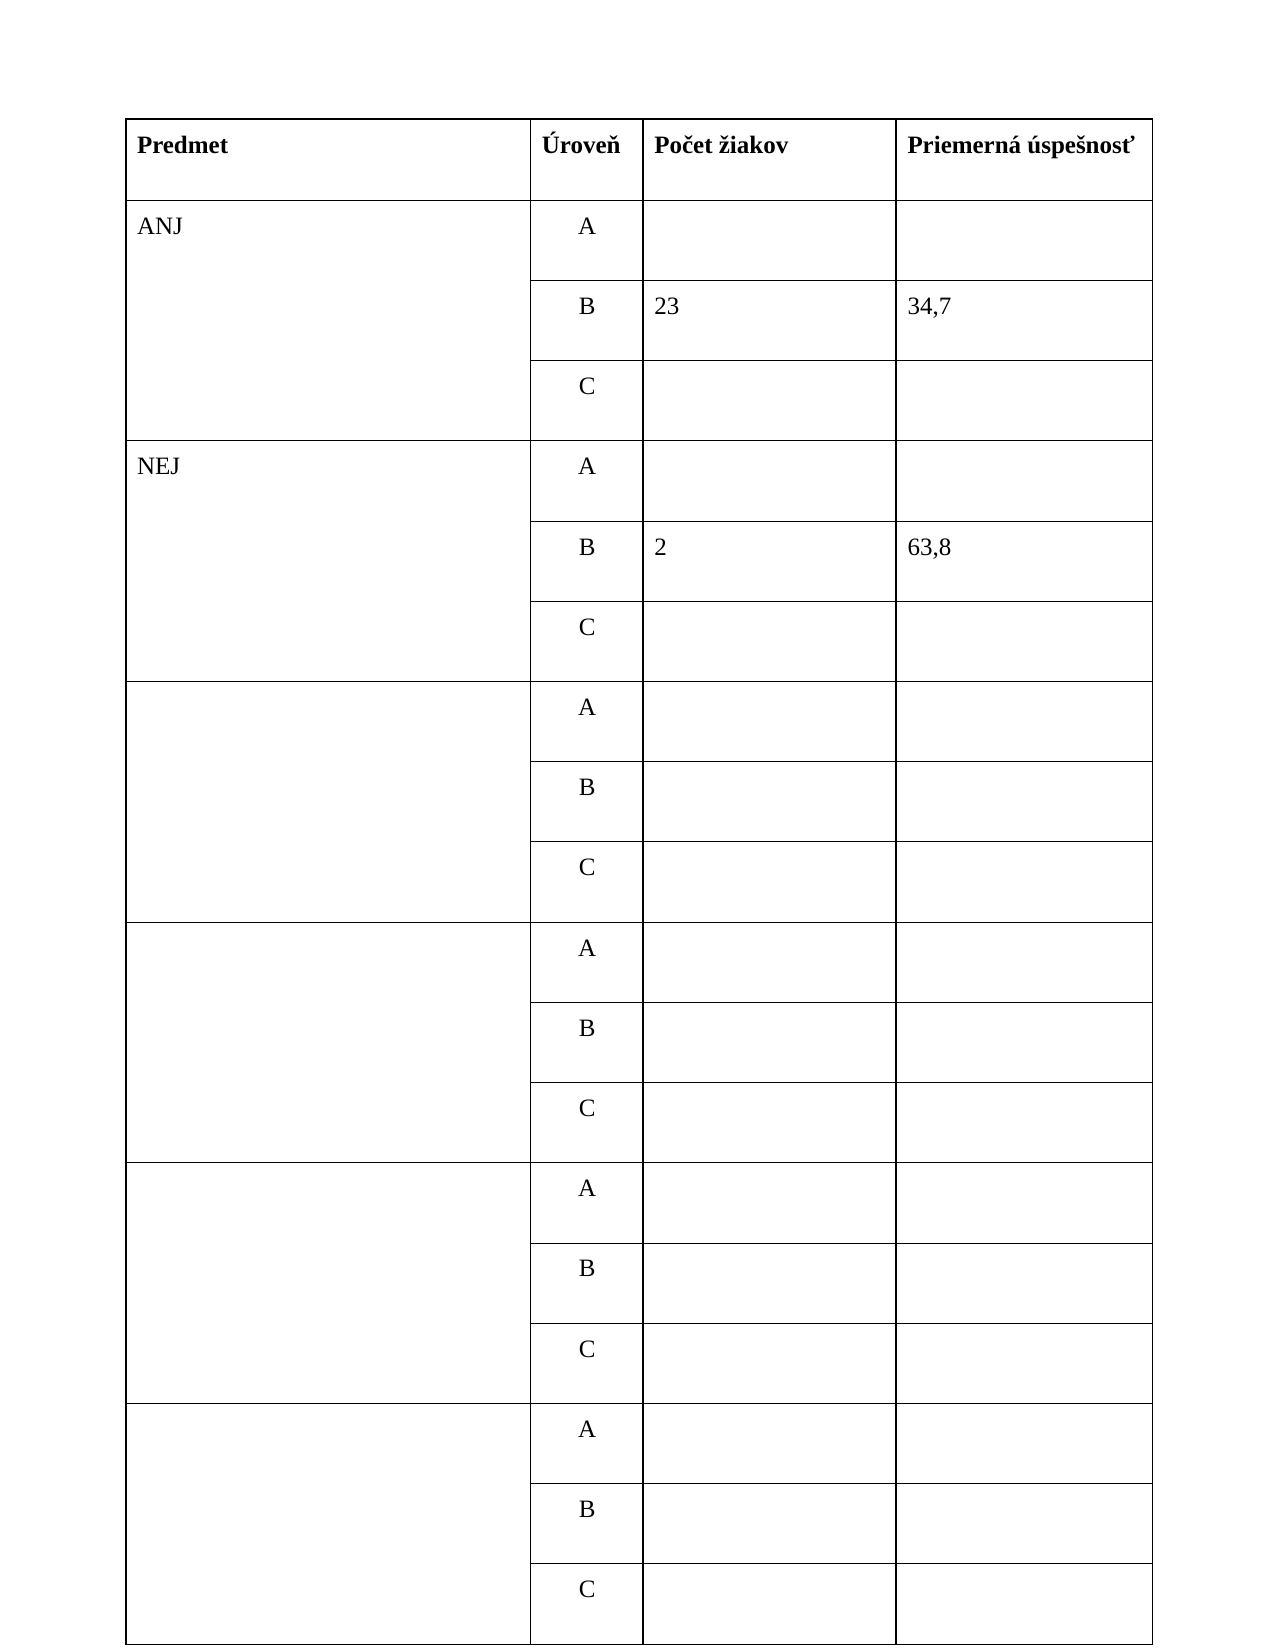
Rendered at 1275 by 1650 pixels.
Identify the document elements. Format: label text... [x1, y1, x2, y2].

table_cell [897, 923, 1152, 1002]
table_cell A [531, 923, 642, 1002]
table_cell [127, 923, 530, 1162]
table_cell [644, 1083, 895, 1162]
table_cell C [531, 842, 642, 922]
table_cell NEJ [127, 441, 530, 681]
table_cell [644, 923, 895, 1002]
table_cell [127, 682, 530, 922]
table_header Počet žiakov [644, 120, 895, 200]
table_cell [644, 1484, 895, 1563]
table_cell [897, 602, 1152, 681]
table_cell [644, 682, 895, 761]
table_header Predmet [127, 120, 530, 200]
table_cell [644, 441, 895, 521]
table_cell [897, 1083, 1152, 1162]
table_cell [897, 1484, 1152, 1563]
table_cell C [531, 602, 642, 681]
table_cell [897, 1163, 1152, 1242]
table_cell [897, 1564, 1152, 1643]
table_cell B [531, 281, 642, 360]
table_cell 34,7 [897, 281, 1152, 360]
table_cell [897, 361, 1152, 440]
table_cell C [531, 361, 642, 440]
table_cell [644, 361, 895, 440]
table_cell [644, 1404, 895, 1483]
table_cell C [531, 1324, 642, 1403]
table_cell [644, 602, 895, 681]
table_cell [644, 201, 895, 280]
table_cell [644, 762, 895, 841]
table_cell A [531, 1404, 642, 1483]
table_cell [897, 1244, 1152, 1323]
table_cell 23 [644, 281, 895, 360]
table_cell [897, 762, 1152, 841]
table_cell A [531, 1163, 642, 1242]
table_cell 2 [644, 522, 895, 601]
table_cell B [531, 762, 642, 841]
table_cell B [531, 1244, 642, 1323]
table_cell [644, 1003, 895, 1082]
table_cell [897, 842, 1152, 922]
table_cell A [531, 441, 642, 521]
table_header Priemerná úspešnosť [897, 120, 1152, 200]
table_cell ANJ [127, 201, 530, 440]
table_cell [644, 1163, 895, 1242]
table_cell [644, 1564, 895, 1643]
table_cell B [531, 1484, 642, 1563]
table_cell [127, 1163, 530, 1403]
table_cell [897, 201, 1152, 280]
table_cell A [531, 201, 642, 280]
table_cell [897, 1324, 1152, 1403]
table_cell [897, 682, 1152, 761]
table_cell C [531, 1083, 642, 1162]
table_cell C [531, 1564, 642, 1643]
table_cell [127, 1404, 530, 1643]
table_cell B [531, 1003, 642, 1082]
table_cell [644, 1244, 895, 1323]
table_header Úroveň [531, 120, 642, 200]
table_cell [897, 441, 1152, 521]
table_cell [897, 1404, 1152, 1483]
table_cell [644, 842, 895, 922]
table_cell A [531, 682, 642, 761]
table_cell [897, 1003, 1152, 1082]
table_cell 63,8 [897, 522, 1152, 601]
table_cell B [531, 522, 642, 601]
table_cell [644, 1324, 895, 1403]
